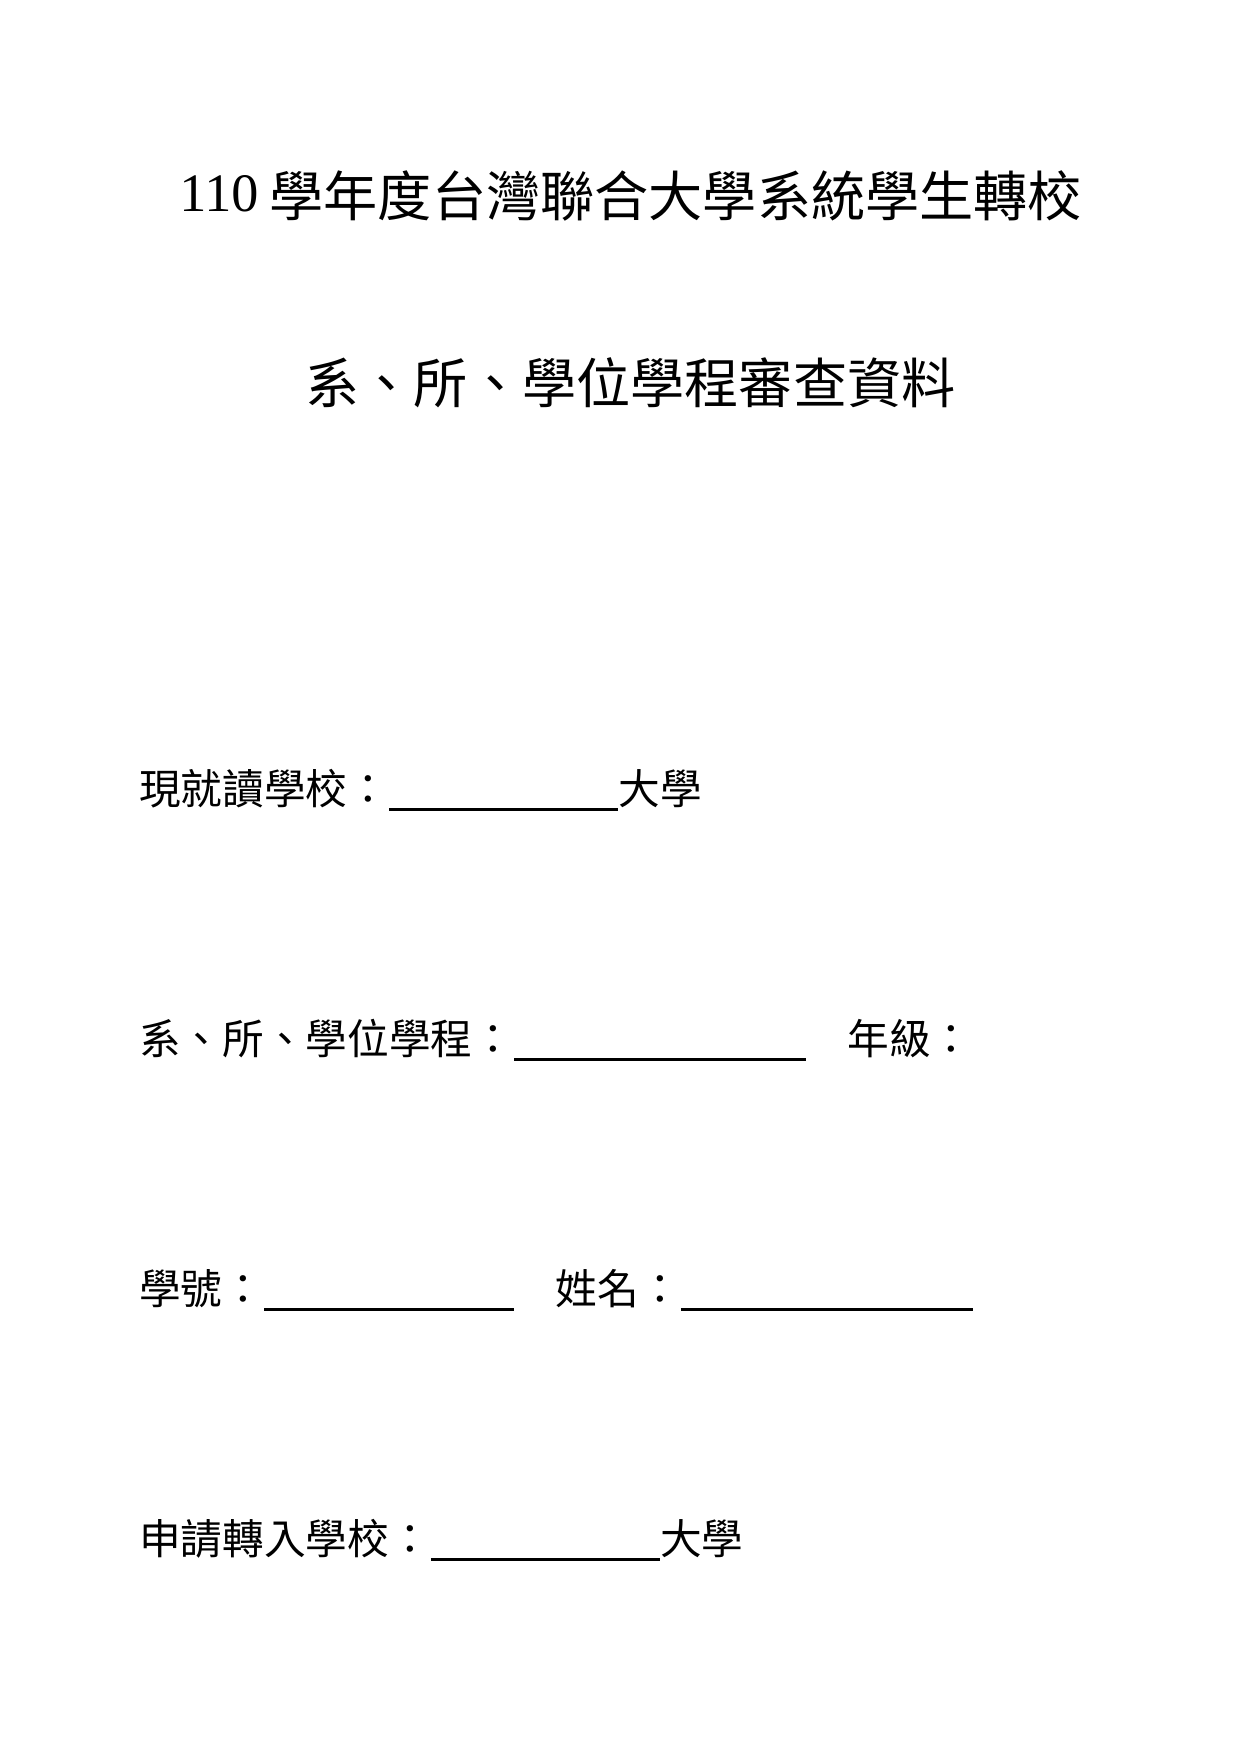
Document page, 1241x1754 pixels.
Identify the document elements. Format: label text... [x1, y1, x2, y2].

text 110學年度台灣聯合大學系統學生轉校 [118, 119, 1122, 244]
text 申請轉入學校： 大學 [118, 1494, 1122, 1557]
text 現就讀學校： 大學 [118, 744, 1122, 807]
text 系、所、學位學程： 年級： [118, 994, 1122, 1057]
text 學號： 姓名： [118, 1244, 1122, 1307]
text 系、所、學位學程審查資料 [118, 307, 1122, 432]
